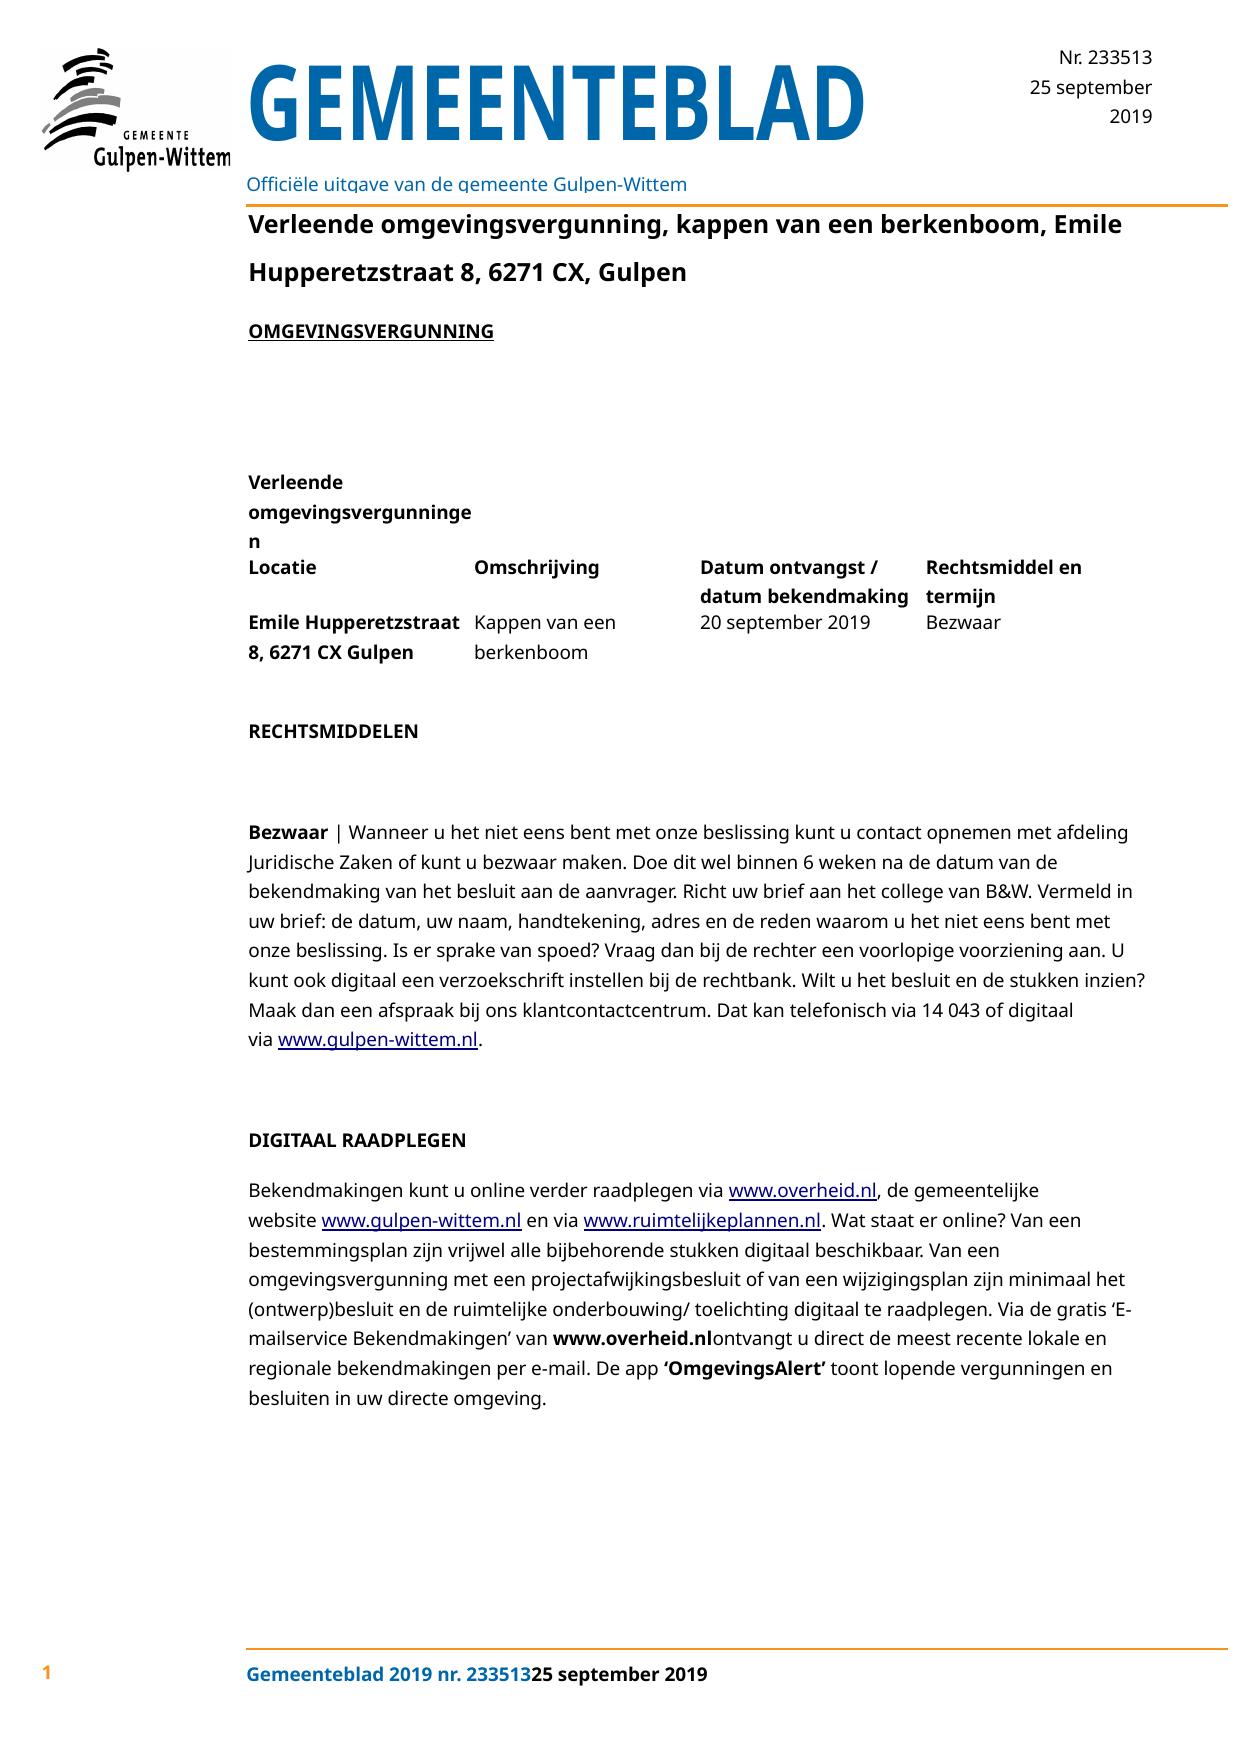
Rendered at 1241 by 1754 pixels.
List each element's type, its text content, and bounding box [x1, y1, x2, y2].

text OMGEVINGSVERGUNNING [248, 318, 1152, 344]
text RECHTSMIDDELEN [248, 718, 1152, 744]
table_cell Datum ontvangst / datum bekendmaking [700, 554, 926, 609]
text Verleende omgevingsvergunning, kappen van een berkenboom, Emile Hupperetzstraat 8, 6271 CX, Gulpen [248, 207, 1152, 288]
table_cell Locatie [248, 554, 474, 609]
text Bekendmakingen kunt u online verder raadplegen via www.overheid.nl, de gemeentelijke website www.gulpen-wittem.nl en via www.ruimtelijkeplannen.nl. Wat staat er online? Van een bestemmingsplan zijn vrijwel alle bijbehorende stukken digitaal beschikbaar. Van een omgevingsvergunning met een projectafwijkingsbesluit of van een wijzigingsplan zijn minimaal het (ontwerp)besluit en de ruimtelijke onderbouwing/ toelichting digitaal te raadplegen. Via de gratis ‘E-mailservice Bekendmakingen’ van www.overheid.nlontvangt u direct de meest recente lokale en regionale bekendmakingen per e-mail. De app ‘OmgevingsAlert’ toont lopende vergunningen en besluiten in uw directe omgeving. [248, 1178, 1152, 1410]
text DIGITAAL RAADPLEGEN [248, 1127, 1152, 1153]
table_cell 20 september 2019 [700, 610, 926, 665]
table_header [474, 469, 700, 554]
table_header [926, 469, 1152, 554]
text Bezwaar | Wanneer u het niet eens bent met onze beslissing kunt u contact opnemen met afdeling Juridische Zaken of kunt u bezwaar maken. Doe dit wel binnen 6 weken na de datum van de bekendmaking van het besluit aan de aanvrager. Richt uw brief aan het college van B&W. Vermeld in uw brief: de datum, uw naam, handtekening, adres en de reden waarom u het niet eens bent met onze beslissing. Is er sprake van spoed? Vraag dan bij de rechter een voorlopige voorziening aan. U kunt ook digitaal een verzoekschrift instellen bij de rechtbank. Wilt u het besluit en de stukken inzien? Maak dan een afspraak bij ons klantcontactcentrum. Dat kan telefonisch via 14 043 of digitaal via www.gulpen-wittem.nl. [248, 819, 1152, 1052]
table_cell Kappen van een berkenboom [474, 610, 700, 665]
table_header [700, 469, 926, 554]
table_cell Bezwaar [926, 610, 1152, 665]
table_header Verleende omgevingsvergunningen [248, 469, 474, 554]
table_cell Rechtsmiddel en termijn [926, 554, 1152, 609]
picture [41, 47, 231, 172]
table_cell Emile Hupperetzstraat 8, 6271 CX Gulpen [248, 610, 474, 665]
table_cell Omschrijving [474, 554, 700, 609]
